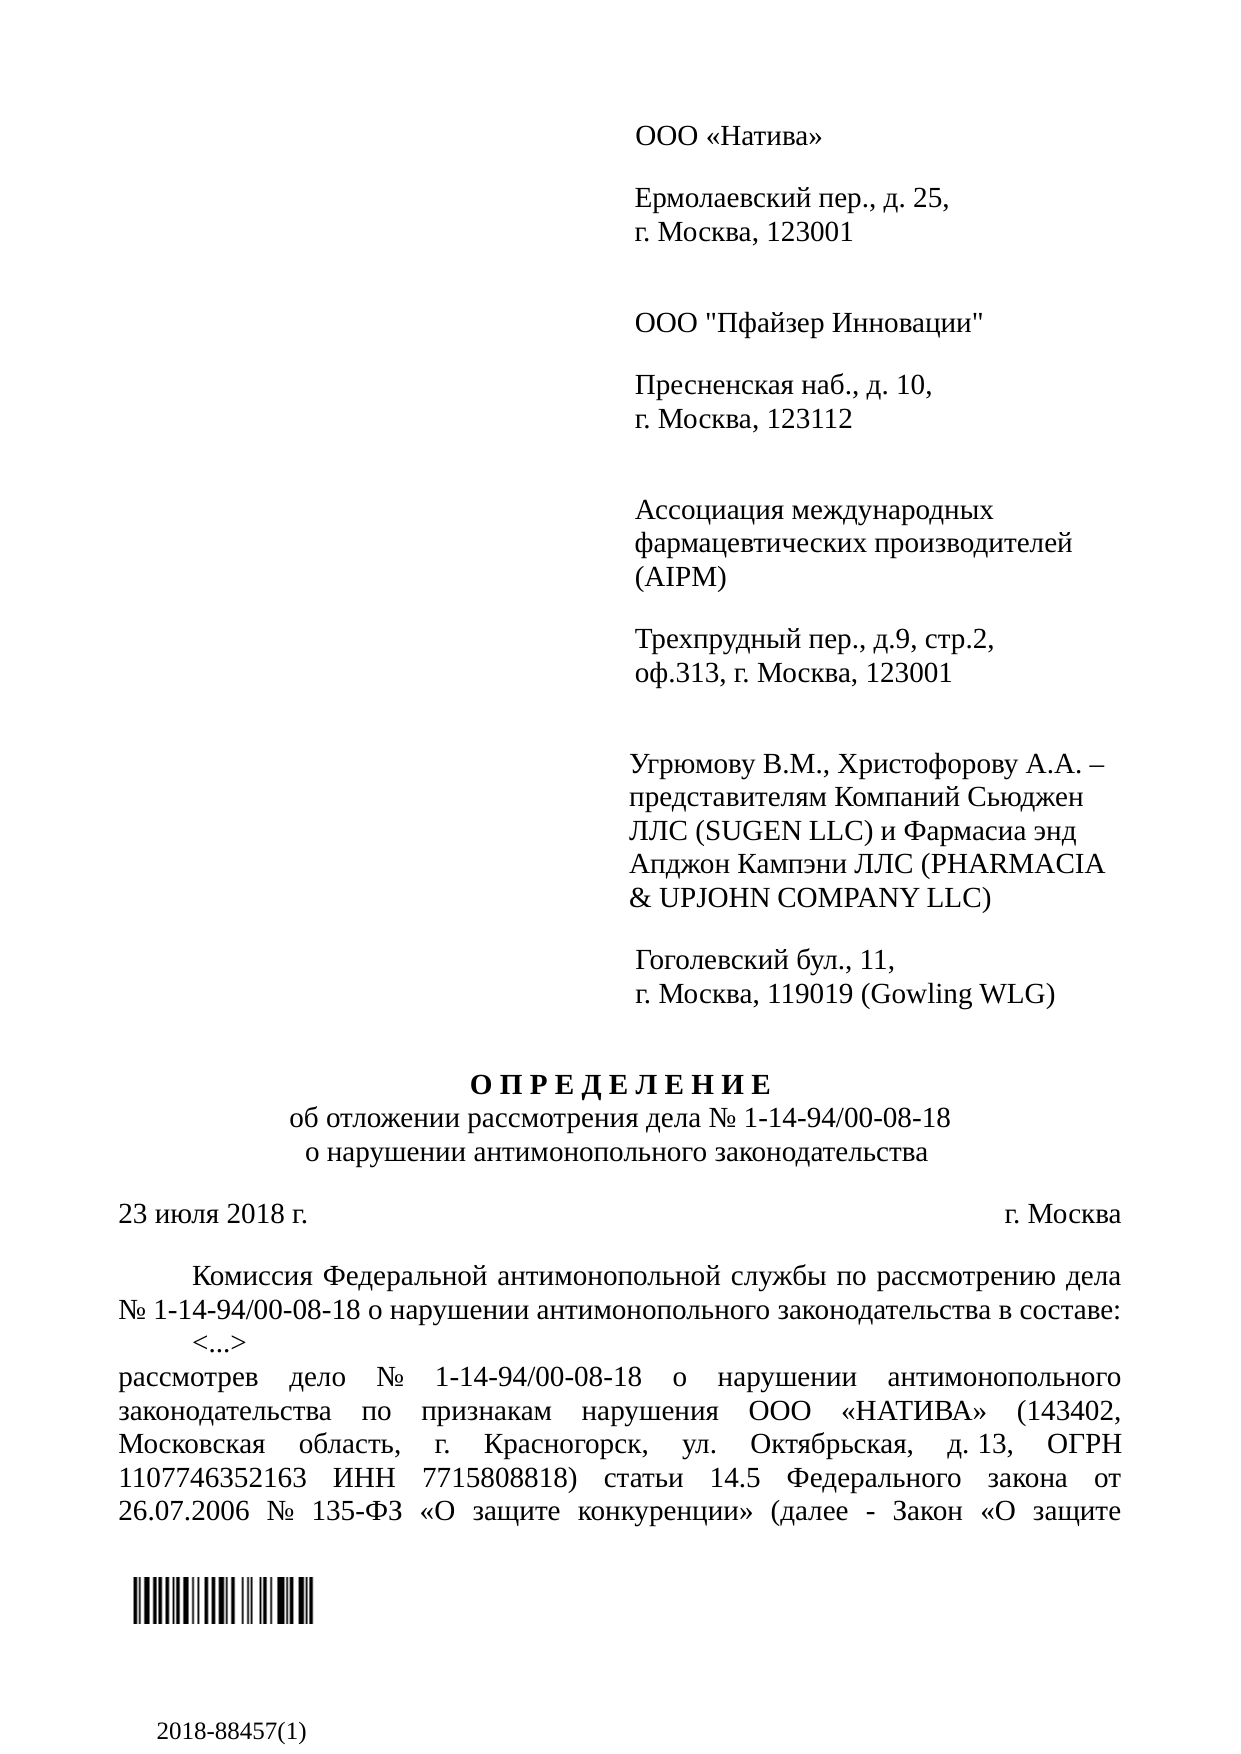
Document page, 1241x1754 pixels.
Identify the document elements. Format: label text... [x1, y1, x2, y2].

text Пресненская наб., д. 10, [561, 367, 1122, 401]
text (AIPM) [561, 559, 1122, 592]
text оф.313, г. Москва, 123001 [561, 655, 1122, 688]
picture [118, 1577, 331, 1624]
text Трехпрудный пер., д.9, стр.2, [561, 621, 1122, 655]
text фармацевтических производителей [634, 525, 1122, 559]
text ООО «Натива» [118, 118, 1122, 152]
text 23 июля 2018 г. г. Москва [118, 1196, 1122, 1230]
text Ассоциация международных [561, 492, 1122, 525]
text <...> [118, 1326, 1122, 1359]
text Ермолаевский пер., д. 25, [634, 180, 1122, 214]
text О П Р Е Д Е Л Е Н И Е [118, 1067, 1122, 1100]
text г. Москва, 123112 [561, 401, 1122, 434]
text ООО "Пфайзер Инновации" [561, 305, 1122, 338]
text Гоголевский бул., 11, [118, 942, 1122, 976]
text об отложении рассмотрения дела № 1-14-94/00-08-18 [118, 1100, 1122, 1134]
text Комиссия Федеральной антимонопольной службы по рассмотрению дела № 1-14-94/00-08-18 о нарушении антимонопольного законодательства в составе: [118, 1258, 1122, 1326]
text о нарушении антимонопольного законодательства [118, 1134, 1122, 1167]
text г. Москва, 119019 (Gowling WLG) [118, 976, 1122, 1009]
text рассмотрев дело № 1-14-94/00-08-18 о нарушении антимонопольного законодательства по признакам нарушения ООО «НАТИВА» (143402, Московская область, г. Красногорск, ул. Октябрьская, д. 13, ОГРН 1107746352163 ИНН 7715808818) статьи 14.5 Федерального закона от 26.07.2006 № 135-ФЗ «О защите конкуренции» (далее - Закон «О защите [118, 1359, 1122, 1527]
text г. Москва, 123001 [634, 214, 1122, 247]
text Угрюмову В.М., Христофорову А.А. – представителям Компаний Сьюджен ЛЛС (SUGEN LLC) и Фармасиа энд Апджон Кампэни ЛЛС (PHARMACIA & UPJOHN COMPANY LLC) [629, 746, 1122, 913]
